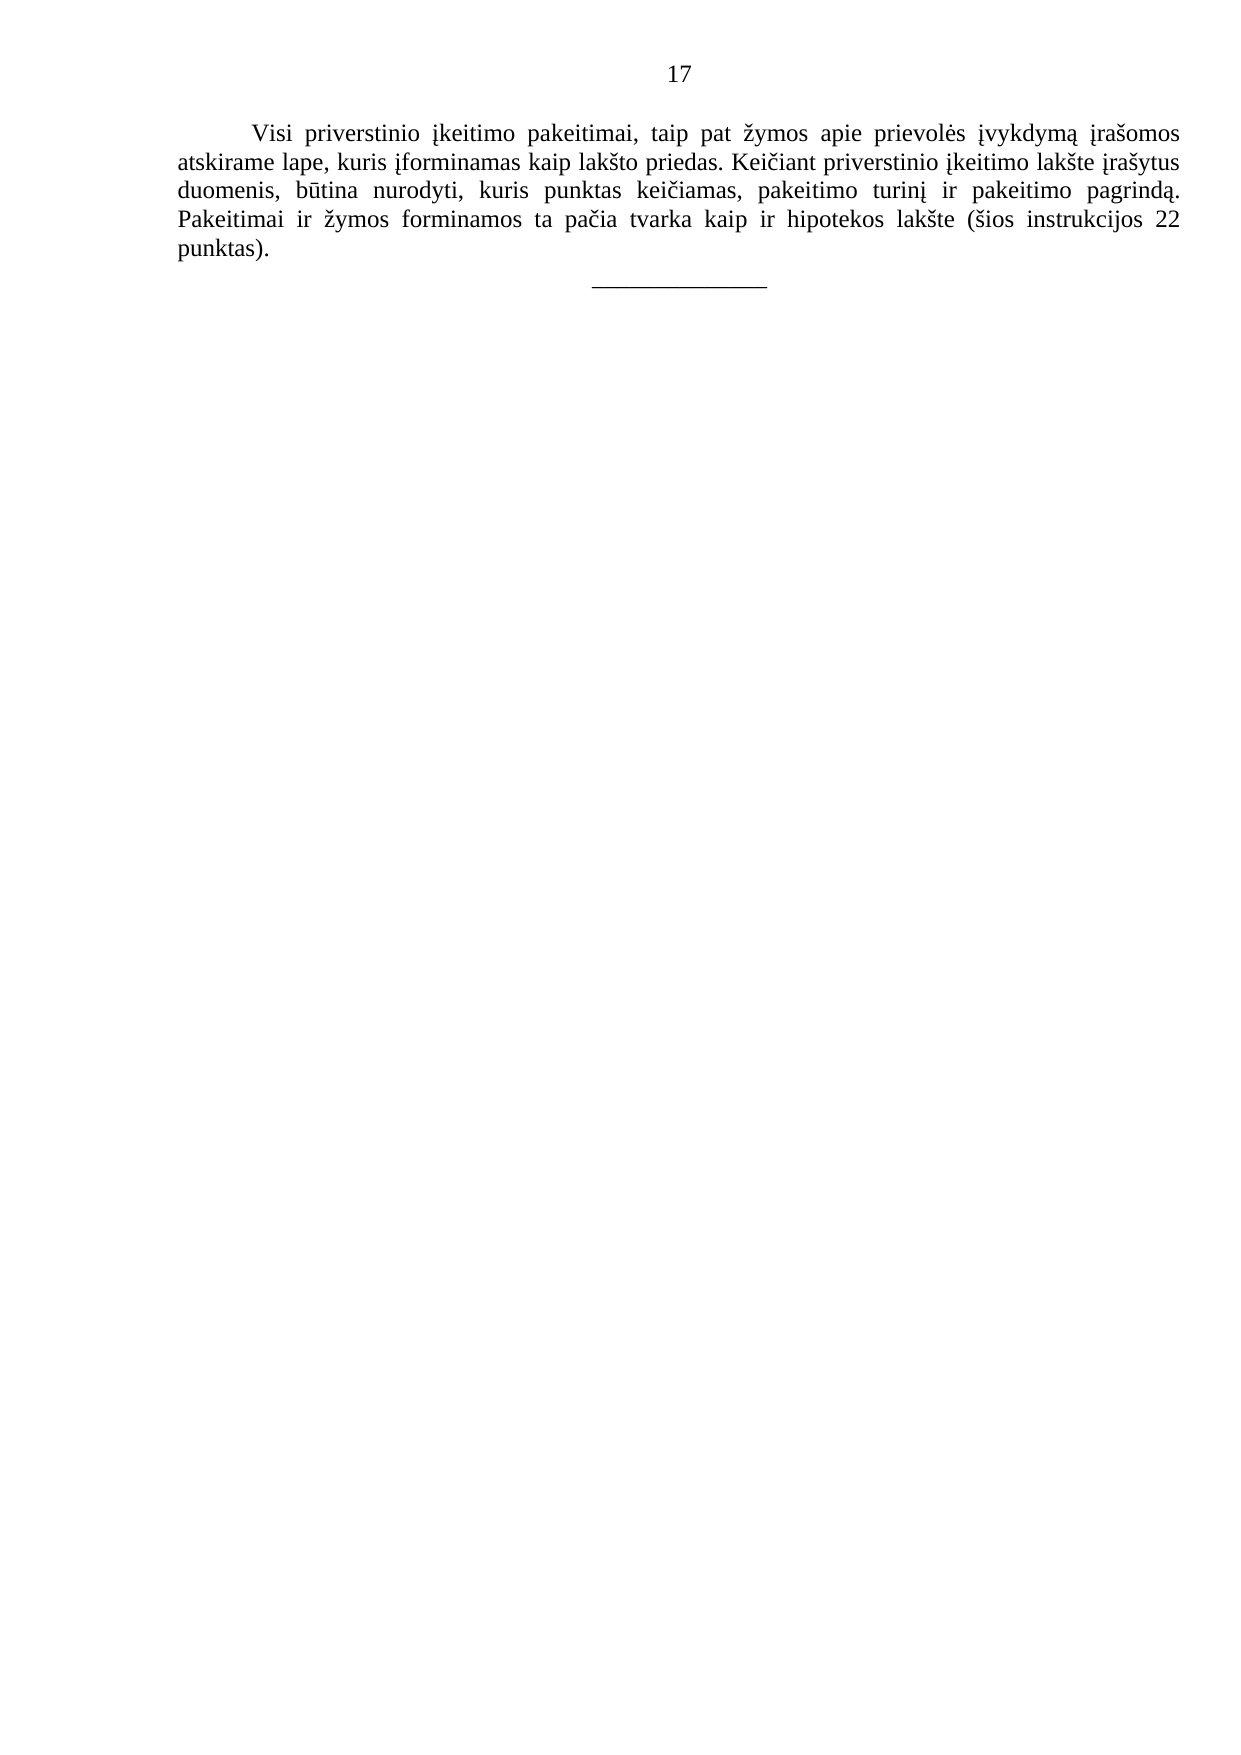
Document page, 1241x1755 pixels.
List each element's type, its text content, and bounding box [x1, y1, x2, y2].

text Visi priverstinio įkeitimo pakeitimai, taip pat žymos apie prievolės įvykdymą įrašomos atskirame lape, kuris įforminamas kaip lakšto priedas. Keičiant priverstinio įkeitimo lakšte įrašytus duomenis, būtina nurodyti, kuris punktas keičiamas, pakeitimo turinį ir pakeitimo pagrindą. Pakeitimai ir žymos forminamos ta pačia tvarka kaip ir hipotekos lakšte (šios instrukcijos 22 punktas). [177, 118, 1181, 262]
text ______________ [177, 262, 1181, 291]
